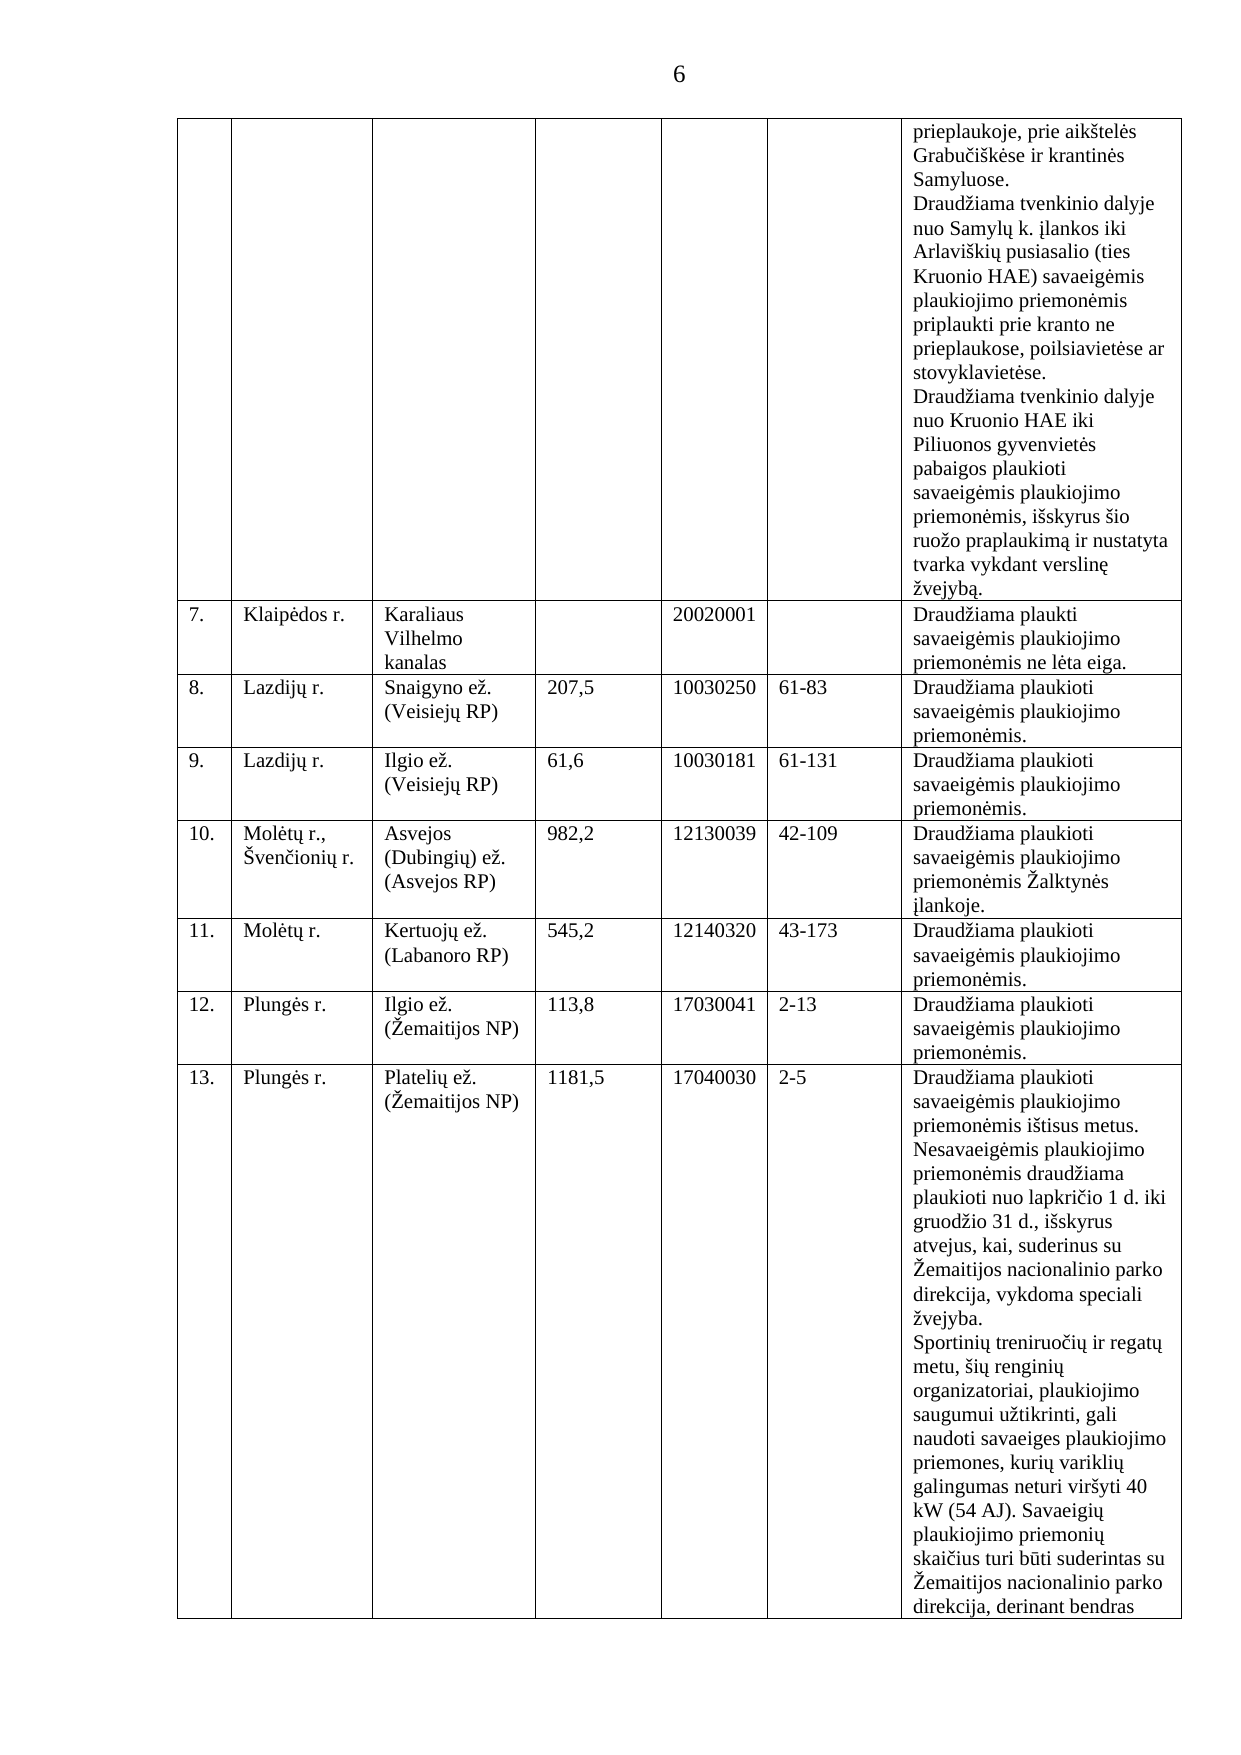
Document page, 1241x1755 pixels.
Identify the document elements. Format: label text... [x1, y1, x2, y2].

table_cell 42-109 [768, 821, 901, 917]
table_cell [178, 119, 231, 600]
table_cell 10030181 [662, 748, 767, 820]
table_cell 20020001 [662, 601, 767, 674]
table_cell Asvejos (Dubingių) ež. (Asvejos RP) [373, 821, 535, 917]
table_cell 10030250 [662, 675, 767, 747]
table_cell Lazdijų r. [232, 675, 372, 747]
table_cell [536, 119, 661, 600]
table_cell Draudžiama plaukioti savaeigėmis plaukiojimo priemonėmis ištisus metus. Nesavaeigėmis plaukiojimo priemonėmis draudžiama plaukioti nuo lapkričio 1 d. iki gruodžio 31 d., išskyrus atvejus, kai, suderinus su Žemaitijos nacionalinio parko direkcija, vykdoma speciali žvejyba. Sportinių treniruočių ir regatų metu, šių renginių organizatoriai, plaukiojimo saugumui užtikrinti, gali naudoti savaeiges plaukiojimo priemones, kurių variklių galingumas neturi viršyti 40 kW (54 AJ). Savaeigių plaukiojimo priemonių skaičius turi būti suderintas su Žemaitijos nacionalinio parko direkcija, derinant bendras [902, 1065, 1181, 1618]
table_cell 43-173 [768, 919, 901, 991]
table_cell Plungės r. [232, 1065, 372, 1618]
table_cell Draudžiama plaukioti savaeigėmis plaukiojimo priemonėmis. [902, 992, 1181, 1064]
table_cell 113,8 [536, 992, 661, 1064]
table_cell 13. [178, 1065, 231, 1618]
table_cell Molėtų r., Švenčionių r. [232, 821, 372, 917]
table_cell Molėtų r. [232, 919, 372, 991]
table_cell Kertuojų ež. (Labanoro RP) [373, 919, 535, 991]
table_cell [768, 119, 901, 600]
table_cell [373, 119, 535, 600]
table_cell 2-13 [768, 992, 901, 1064]
table_cell Klaipėdos r. [232, 601, 372, 674]
table_cell [768, 601, 901, 674]
table_cell [536, 601, 661, 674]
table_cell Draudžiama plaukioti savaeigėmis plaukiojimo priemonėmis. [902, 919, 1181, 991]
table_cell Plungės r. [232, 992, 372, 1064]
table_cell 7. [178, 601, 231, 674]
table_cell 545,2 [536, 919, 661, 991]
table_cell 207,5 [536, 675, 661, 747]
table_cell Ilgio ež. (Veisiejų RP) [373, 748, 535, 820]
table_cell Ilgio ež. (Žemaitijos NP) [373, 992, 535, 1064]
table_cell 17030041 [662, 992, 767, 1064]
table_cell 61-131 [768, 748, 901, 820]
table_cell Draudžiama plaukioti savaeigėmis plaukiojimo priemonėmis. [902, 675, 1181, 747]
table_cell [662, 119, 767, 600]
table_cell prieplaukoje, prie aikštelės Grabučiškėse ir krantinės Samyluose. Draudžiama tvenkinio dalyje nuo Samylų k. įlankos iki Arlaviškių pusiasalio (ties Kruonio HAE) savaeigėmis plaukiojimo priemonėmis priplaukti prie kranto ne prieplaukose, poilsiavietėse ar stovyklavietėse. Draudžiama tvenkinio dalyje nuo Kruonio HAE iki Piliuonos gyvenvietės pabaigos plaukioti savaeigėmis plaukiojimo priemonėmis, išskyrus šio ruožo praplaukimą ir nustatyta tvarka vykdant verslinę žvejybą. [902, 119, 1181, 600]
table_cell Draudžiama plaukioti savaeigėmis plaukiojimo priemonėmis. [902, 748, 1181, 820]
table_cell Platelių ež. (Žemaitijos NP) [373, 1065, 535, 1618]
table_cell Lazdijų r. [232, 748, 372, 820]
table_cell 61-83 [768, 675, 901, 747]
table_cell 11. [178, 919, 231, 991]
table_cell Karaliaus Vilhelmo kanalas [373, 601, 535, 674]
table_cell 12140320 [662, 919, 767, 991]
table_cell 9. [178, 748, 231, 820]
table_cell 1181,5 [536, 1065, 661, 1618]
table_cell 17040030 [662, 1065, 767, 1618]
table_cell 8. [178, 675, 231, 747]
table_cell Draudžiama plaukioti savaeigėmis plaukiojimo priemonėmis Žalktynės įlankoje. [902, 821, 1181, 917]
table_cell 12130039 [662, 821, 767, 917]
table_cell 12. [178, 992, 231, 1064]
table_cell Snaigyno ež. (Veisiejų RP) [373, 675, 535, 747]
table_cell 982,2 [536, 821, 661, 917]
table_cell 10. [178, 821, 231, 917]
table_cell [232, 119, 372, 600]
table_cell Draudžiama plaukti savaeigėmis plaukiojimo priemonėmis ne lėta eiga. [902, 601, 1181, 674]
table_cell 2-5 [768, 1065, 901, 1618]
table_cell 61,6 [536, 748, 661, 820]
